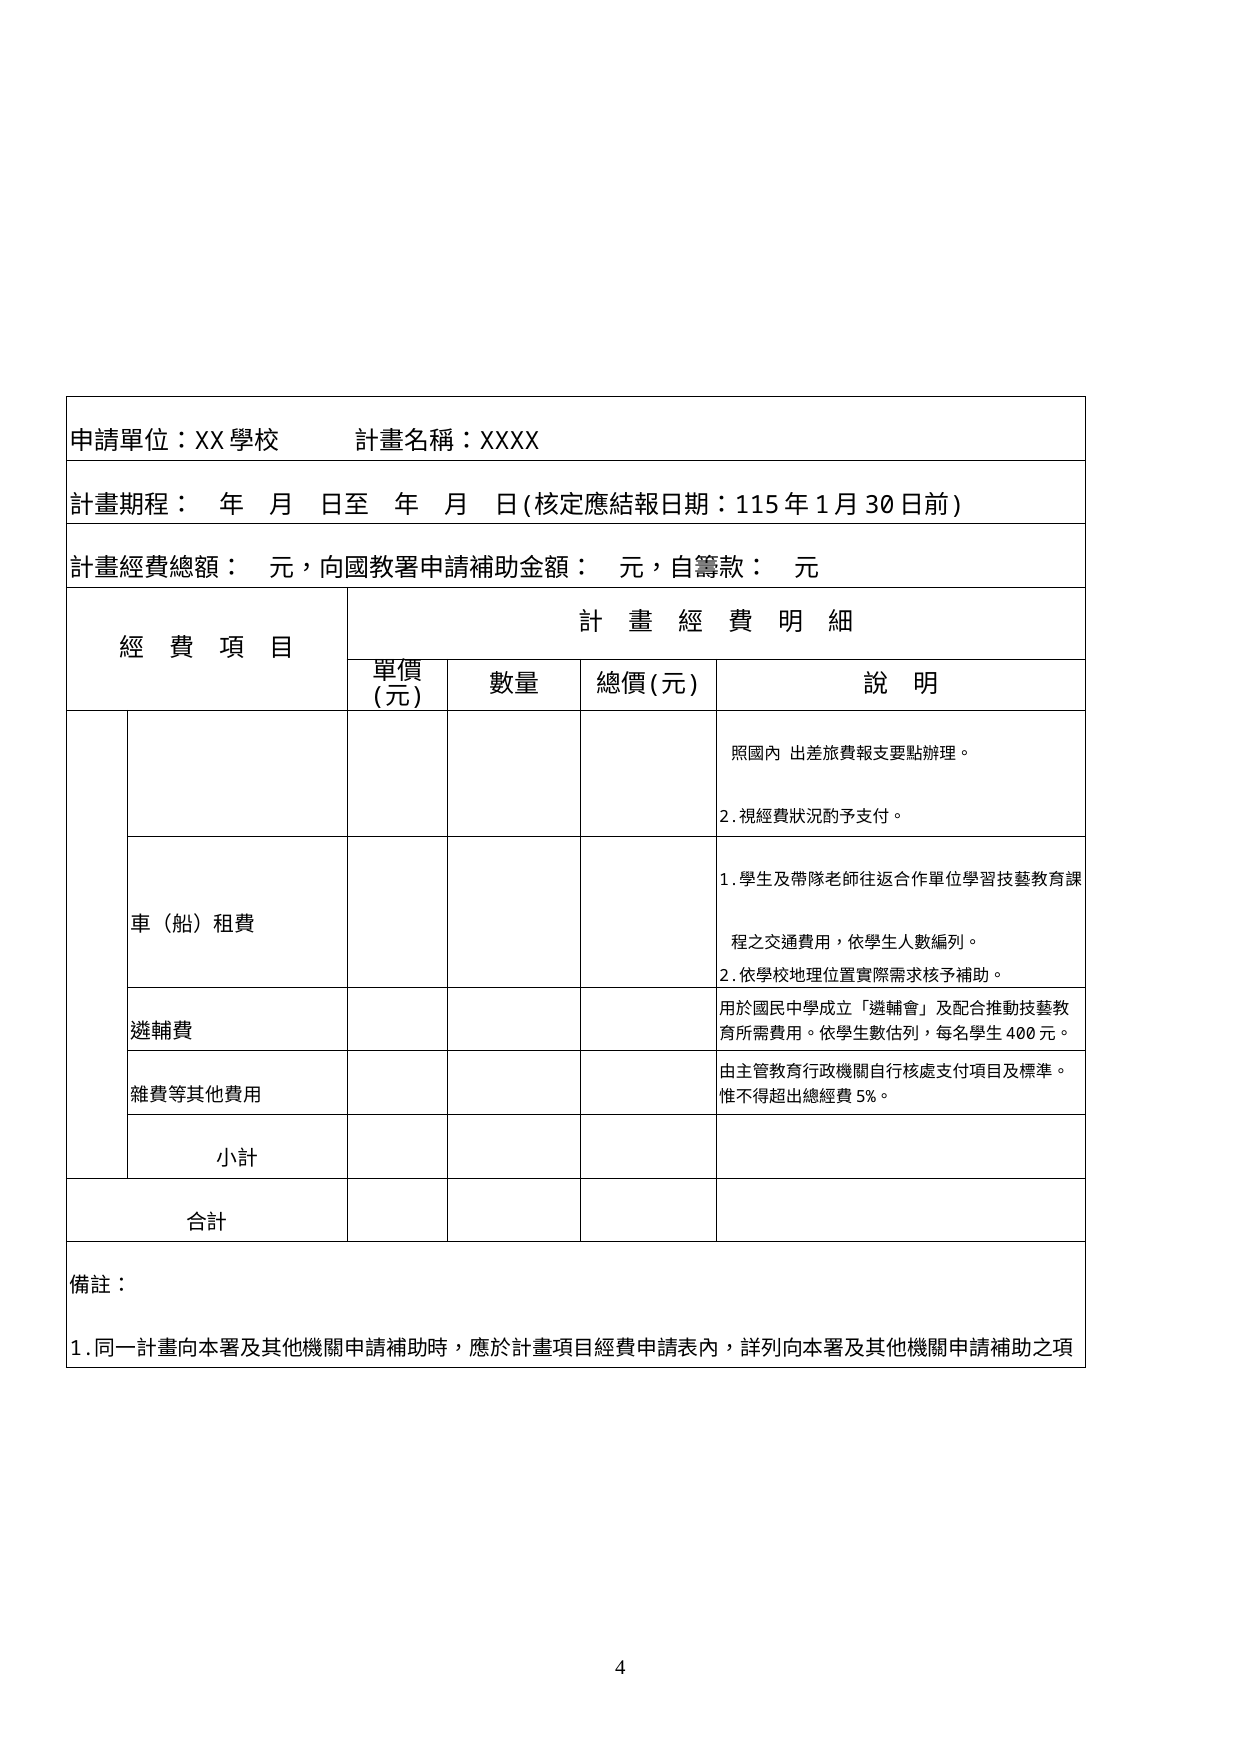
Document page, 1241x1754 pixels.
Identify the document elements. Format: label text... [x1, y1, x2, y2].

table_cell [1086, 460, 1174, 523]
table_cell 備註： 同一計畫向本署及其他機關申請補助時，應於計畫項目經費申請表內，詳列向本署及其他機關申請補助之項 [67, 1242, 1085, 1367]
table_cell [448, 988, 580, 1050]
table_header [856, 334, 1045, 396]
table_cell 照國內 出差旅費報支要點辦理。 視經費狀況酌予支付。 [717, 711, 1085, 836]
table_cell [1086, 1050, 1174, 1114]
table_cell 單價(元) [348, 660, 447, 710]
table_cell 用於國民中學成立「遴輔會」及配合推動技藝教育所需費用。依學生數估列，每名學生400元。 [717, 988, 1085, 1050]
table_cell [581, 837, 716, 987]
table_cell 小計 [128, 1115, 347, 1177]
table_cell [348, 1179, 447, 1241]
table_cell [581, 1115, 716, 1177]
table_cell [67, 711, 127, 1177]
table_cell [1086, 710, 1174, 836]
table_cell 學生及帶隊老師往返合作單位學習技藝教育課程之交通費用，依學生人數編列。 2.依學校地理位置實際需求核予補助。 [717, 837, 1085, 987]
table_cell 數量 [448, 660, 580, 710]
table_cell 由主管教育行政機關自行核處支付項目及標準。惟不得超出總經費5%。 [717, 1051, 1085, 1114]
table_cell 計 畫 經 費 明 細 [348, 588, 1085, 659]
table_cell 經 費 項 目 [67, 588, 347, 710]
table_cell [717, 1115, 1085, 1177]
table_header [128, 334, 347, 396]
table_cell [448, 1179, 580, 1241]
table_header [1045, 334, 1174, 396]
table_cell [348, 988, 447, 1050]
table_cell [1086, 659, 1174, 710]
table_cell 雜費等其他費用 [128, 1051, 347, 1114]
table_cell 合計 [67, 1179, 347, 1241]
table_cell [128, 711, 347, 836]
table_cell [1086, 621, 1174, 659]
table_cell 遴輔費 [128, 988, 347, 1050]
table_cell 說 明 [717, 660, 1085, 710]
table_cell 車（船）租費 [128, 837, 347, 987]
table_cell [581, 1051, 716, 1114]
table_cell 計畫經費總額： 元，向國教署申請補助金額： 元，自籌款： 元 [67, 524, 1085, 587]
table_cell [348, 1115, 447, 1177]
table_header [347, 334, 856, 396]
table_cell [1086, 1241, 1174, 1367]
table_cell [1086, 836, 1174, 987]
table_cell [348, 1051, 447, 1114]
table_cell [348, 711, 447, 836]
table_cell [581, 711, 716, 836]
table_cell [1086, 396, 1174, 460]
table_cell 總價(元) [581, 660, 716, 710]
table_cell [717, 1179, 1085, 1241]
table_cell [581, 988, 716, 1050]
table_cell [448, 1051, 580, 1114]
table_cell 申請單位：XX學校 計畫名稱：XXXX [67, 397, 1085, 460]
table_cell [448, 711, 580, 836]
table_cell 計畫期程： 年 月 日至 年 月 日(核定應結報日期：115年1月30日前) [67, 461, 1085, 523]
table_cell [1086, 523, 1174, 587]
table_cell [1086, 1178, 1174, 1241]
table_cell [448, 837, 580, 987]
table_header [66, 334, 127, 396]
table_cell [348, 837, 447, 987]
table_cell [1086, 587, 1174, 621]
table_cell [1086, 1114, 1174, 1177]
table_cell [581, 1179, 716, 1241]
table_cell [1086, 987, 1174, 1050]
table_cell [448, 1115, 580, 1177]
